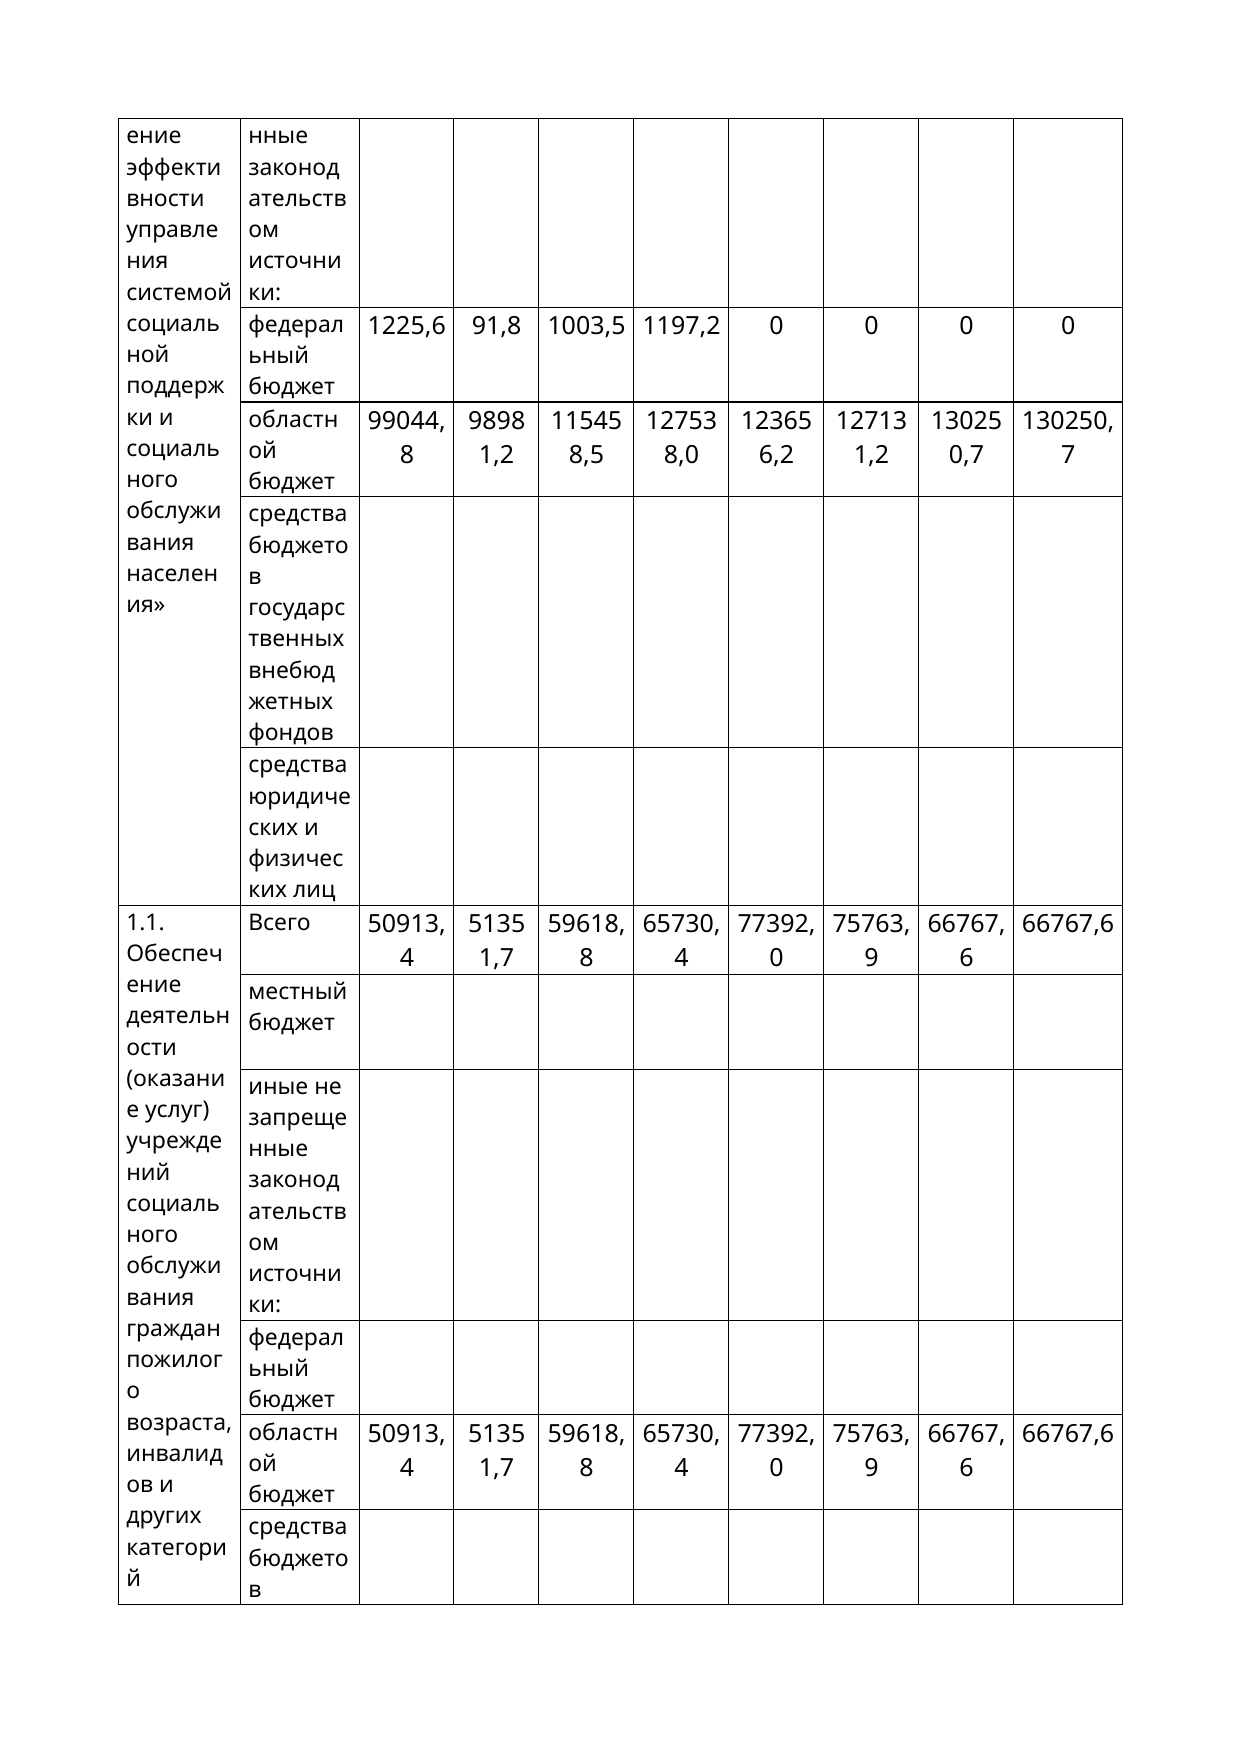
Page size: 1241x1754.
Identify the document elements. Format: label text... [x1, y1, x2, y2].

table_cell 66767,6 [1014, 906, 1122, 974]
table_cell [1014, 1321, 1122, 1414]
table_cell 77392,0 [729, 906, 823, 974]
table_cell 130250,7 [919, 403, 1013, 496]
table_cell [1014, 975, 1122, 1068]
table_cell [824, 119, 918, 307]
table_cell иные не запрещенные законодательством источники: [241, 1070, 359, 1319]
table_cell 0 [919, 308, 1013, 401]
table_cell [454, 1321, 538, 1414]
table_cell [454, 1510, 538, 1604]
table_cell [634, 1321, 728, 1414]
table_cell 51351,7 [454, 906, 538, 974]
table_cell [539, 497, 633, 747]
table_cell 66767,6 [1014, 1415, 1122, 1509]
table_cell [634, 975, 728, 1068]
table_cell [729, 975, 823, 1068]
table_cell [824, 497, 918, 747]
table_cell [919, 748, 1013, 904]
table_cell [454, 497, 538, 747]
table_cell средства юридических и физических лиц [241, 748, 359, 904]
table_cell 127131,2 [824, 403, 918, 496]
table_cell [360, 1070, 453, 1319]
table_cell 0 [1014, 308, 1122, 401]
table_cell средства бюджетов государственных внебюджетных фондов [241, 497, 359, 747]
table_cell [919, 1070, 1013, 1319]
table_cell [919, 119, 1013, 307]
table_cell 66767,6 [919, 906, 1013, 974]
table_cell ение эффективности управления системой социальной поддержки и социального обслуживания населения» [119, 119, 240, 904]
table_cell [539, 1510, 633, 1604]
table_cell [824, 748, 918, 904]
table_cell [1014, 497, 1122, 747]
table_cell 1197,2 [634, 308, 728, 401]
table_cell [824, 1070, 918, 1319]
table_cell федеральный бюджет [241, 308, 359, 401]
table_cell 0 [824, 308, 918, 401]
table_cell [919, 497, 1013, 747]
table_cell [729, 497, 823, 747]
table_cell [539, 748, 633, 904]
table_cell 59618,8 [539, 1415, 633, 1509]
table_cell [1014, 1070, 1122, 1319]
table_cell нные законодательством источники: [241, 119, 359, 307]
table_cell федеральный бюджет [241, 1321, 359, 1414]
table_cell 66767,6 [919, 1415, 1013, 1509]
table_cell 75763,9 [824, 906, 918, 974]
table_cell [454, 748, 538, 904]
table_cell [360, 1321, 453, 1414]
table_cell [539, 1070, 633, 1319]
table_cell [919, 975, 1013, 1068]
table_cell 65730,4 [634, 1415, 728, 1509]
table_cell [360, 119, 453, 307]
table_cell [1014, 1510, 1122, 1604]
table_cell областной бюджет [241, 1415, 359, 1509]
table_cell [824, 975, 918, 1068]
table_cell [919, 1510, 1013, 1604]
table_cell [539, 119, 633, 307]
table_cell 1225,6 [360, 308, 453, 401]
table_cell 1.1. Обеспечение деятельности (оказание услуг) учреждений социального обслуживания граждан пожилого возраста, инвалидов и других категорий [119, 906, 240, 1604]
table_cell [824, 1510, 918, 1604]
table_cell областной бюджет [241, 403, 359, 496]
table_cell [454, 975, 538, 1068]
table_cell 99044,8 [360, 403, 453, 496]
table_cell Всего [241, 906, 359, 974]
table_cell [454, 119, 538, 307]
table_cell [454, 1070, 538, 1319]
table_cell [360, 497, 453, 747]
table_cell 50913,4 [360, 906, 453, 974]
table_cell [634, 1510, 728, 1604]
table_cell [634, 748, 728, 904]
table_cell [360, 748, 453, 904]
table_cell [729, 1321, 823, 1414]
table_cell [634, 119, 728, 307]
table_cell [1014, 748, 1122, 904]
table_cell [634, 497, 728, 747]
table_cell [824, 1321, 918, 1414]
table_cell [919, 1321, 1013, 1414]
table_cell 91,8 [454, 308, 538, 401]
table_cell [360, 975, 453, 1068]
table_cell [729, 1070, 823, 1319]
table_cell средства бюджетов [241, 1510, 359, 1604]
table_cell 0 [729, 308, 823, 401]
table_cell [539, 1321, 633, 1414]
table_cell 75763,9 [824, 1415, 918, 1509]
table_cell [729, 119, 823, 307]
table_cell 51351,7 [454, 1415, 538, 1509]
table_cell 1003,5 [539, 308, 633, 401]
table_cell 130250,7 [1014, 403, 1122, 496]
table_cell 115458,5 [539, 403, 633, 496]
table_cell 50913,4 [360, 1415, 453, 1509]
table_cell местный бюджет [241, 975, 359, 1068]
table_cell [729, 1510, 823, 1604]
table_cell 123656,2 [729, 403, 823, 496]
table_cell 98981,2 [454, 403, 538, 496]
table_cell 59618,8 [539, 906, 633, 974]
table_cell 65730,4 [634, 906, 728, 974]
table_cell [729, 748, 823, 904]
table_cell [634, 1070, 728, 1319]
table_cell 77392,0 [729, 1415, 823, 1509]
table_cell [360, 1510, 453, 1604]
table_cell 127538,0 [634, 403, 728, 496]
table_cell [539, 975, 633, 1068]
table_cell [1014, 119, 1122, 307]
